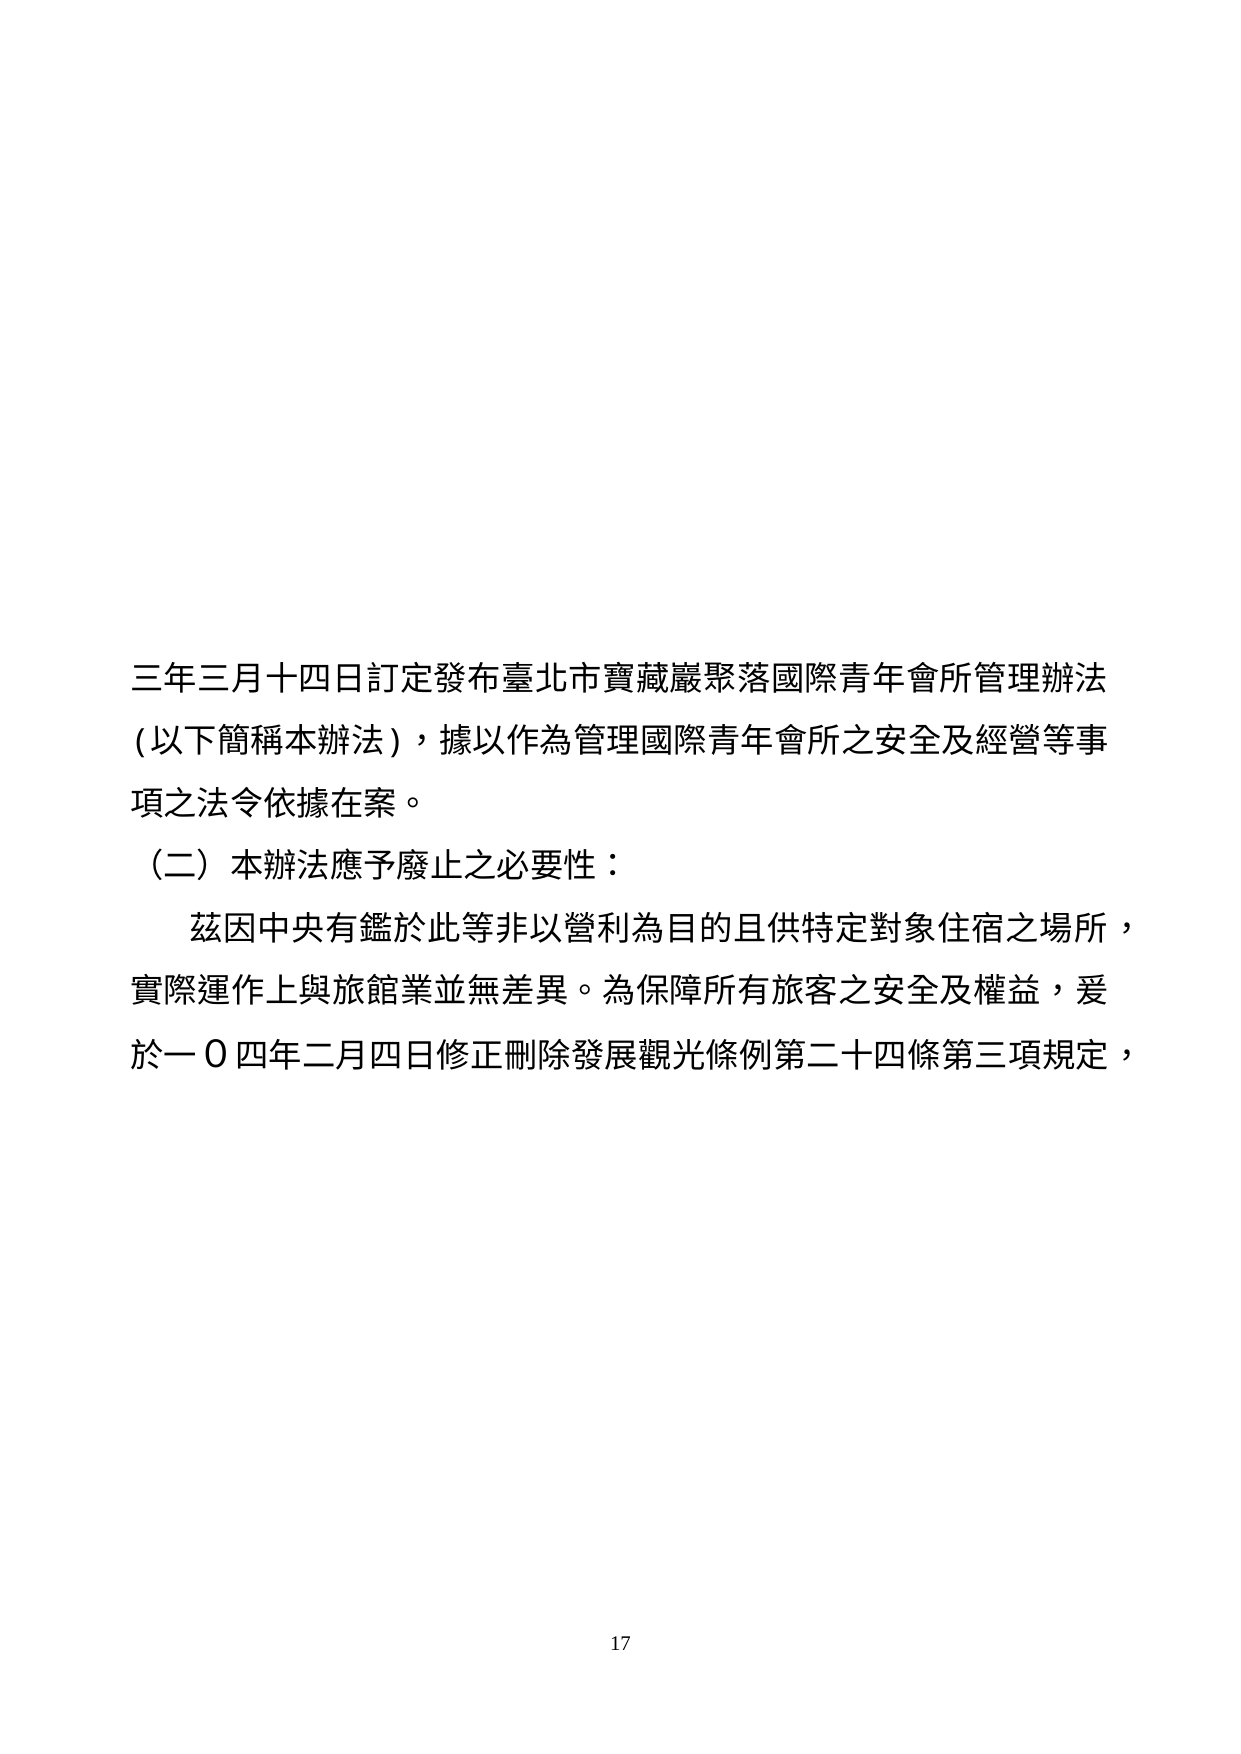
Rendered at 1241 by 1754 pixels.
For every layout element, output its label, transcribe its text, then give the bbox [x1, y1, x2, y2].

text 本府為推動國際交流，透過創藝居所住宿體驗及相關服務設施之營運，並達到寶藏巖國際藝術村得以永續自主經營之目標，前依九十六年四月二十七日核定公告之本市都市計畫「擬定臺北市中正區寶藏巖歷史聚落風貌特定專用區細部計畫案」計畫書，於本市寶藏巖聚落規劃設置「臺北市寶藏巖聚落國際青年會所」（以下簡稱國際青年會所），交由財團法人台北市文化基金會（以下簡稱文基會）以非營利方式對外提供文化創意產業從業人員等特定對象住宿。本府並依修正前發展觀光條例第二十四條第三項規定授權，於一０三年三月十四日訂定發布臺北市寶藏巖聚落國際青年會所管理辦法(以下簡稱本辦法)，據以作為管理國際青年會所之安全及經營等事項之法令依據在案。 [130, 634, 1110, 822]
text （二）本辦法應予廢止之必要性： [130, 822, 1110, 884]
text 茲因中央有鑑於此等非以營利為目的且供特定對象住宿之場所，實際運作上與旅館業並無差異。為保障所有旅客之安全及權益，爰於一０四年二月四日修正刪除發展觀光條例第二十四條第三項規定，並增訂第七十條之二規定，要求非以營利為目的且供特定對象住宿之場所而有營利之事實者，均應自本次修正施行之日起十年內，向地方主管機關申請旅館業登記、領取登記證及專用標識後，始得繼續營業；發展觀光條例其後復於一一四年四月二日修正第七十條之二規定，將前開申請繼續營業之期限再展延五年至一一九年一月二十一日。 [130, 884, 1110, 1072]
